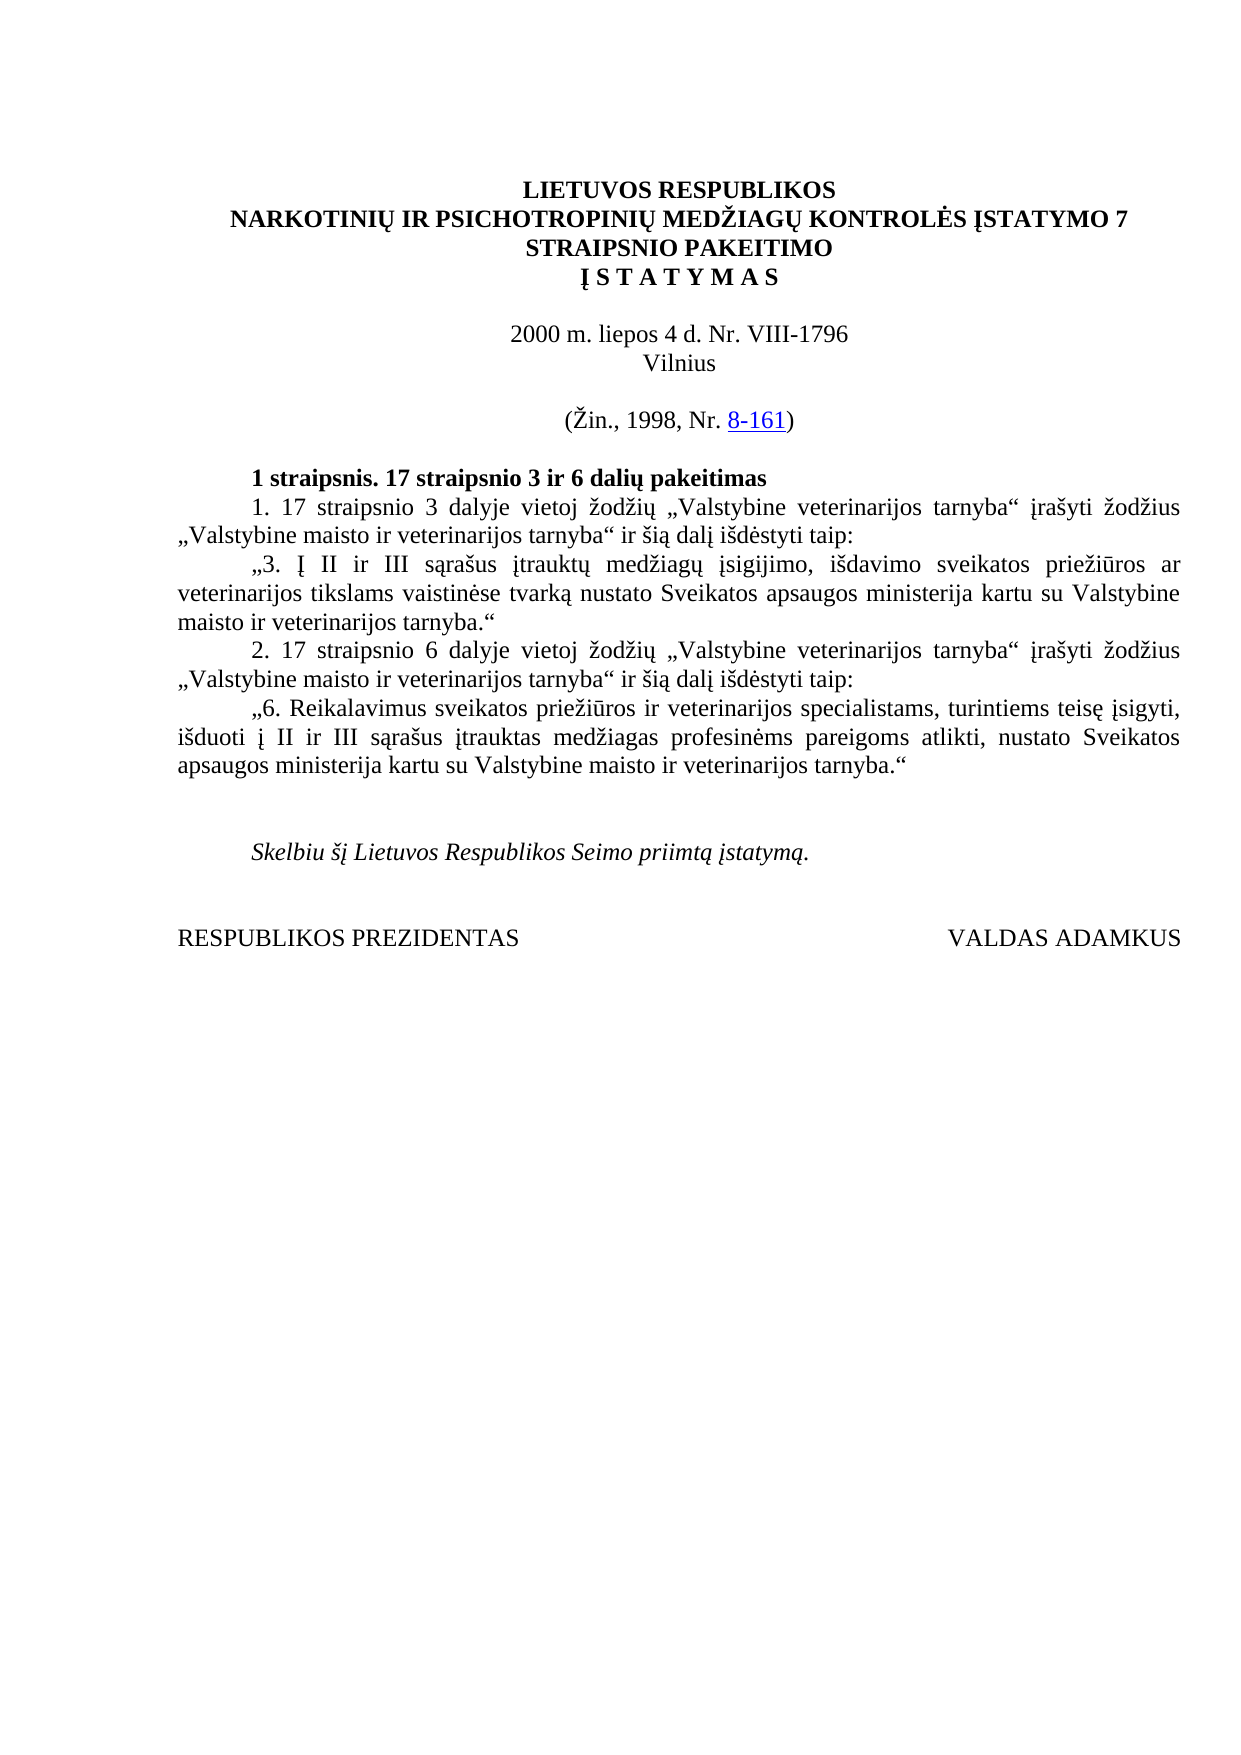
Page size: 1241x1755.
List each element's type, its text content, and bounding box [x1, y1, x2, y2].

text 1 straipsnis. 17 straipsnio 3 ir 6 dalių pakeitimas [177, 463, 1181, 492]
text Į S T A T Y M A S [177, 262, 1181, 291]
text 1. 17 straipsnio 3 dalyje vietoj žodžių „Valstybine veterinarijos tarnyba“ įrašyti žodžius „Valstybine maisto ir veterinarijos tarnyba“ ir šią dalį išdėstyti taip: [177, 492, 1181, 549]
text Vilnius [177, 348, 1181, 377]
text RESPUBLIKOS PREZIDENTAS VALDAS ADAMKUS [177, 923, 1181, 952]
text Skelbiu šį Lietuvos Respublikos Seimo priimtą įstatymą. [177, 837, 1181, 866]
text NARKOTINIŲ IR PSICHOTROPINIŲ MEDŽIAGŲ KONTROLĖS ĮSTATYMO 7 STRAIPSNIO PAKEITIMO [177, 204, 1181, 262]
text 2. 17 straipsnio 6 dalyje vietoj žodžių „Valstybine veterinarijos tarnyba“ įrašyti žodžius „Valstybine maisto ir veterinarijos tarnyba“ ir šią dalį išdėstyti taip: [177, 636, 1181, 693]
text „6. Reikalavimus sveikatos priežiūros ir veterinarijos specialistams, turintiems teisę įsigyti, išduoti į II ir III sąrašus įtrauktas medžiagas profesinėms pareigoms atlikti, nustato Sveikatos apsaugos ministerija kartu su Valstybine maisto ir veterinarijos tarnyba.“ [177, 693, 1181, 779]
text (Žin., 1998, Nr. 8-161) [177, 406, 1181, 434]
text LIETUVOS RESPUBLIKOS [177, 176, 1181, 204]
text 2000 m. liepos 4 d. Nr. VIII-1796 [177, 319, 1181, 348]
text „3. Į II ir III sąrašus įtrauktų medžiagų įsigijimo, išdavimo sveikatos priežiūros ar veterinarijos tikslams vaistinėse tvarką nustato Sveikatos apsaugos ministerija kartu su Valstybine maisto ir veterinarijos tarnyba.“ [177, 549, 1181, 636]
